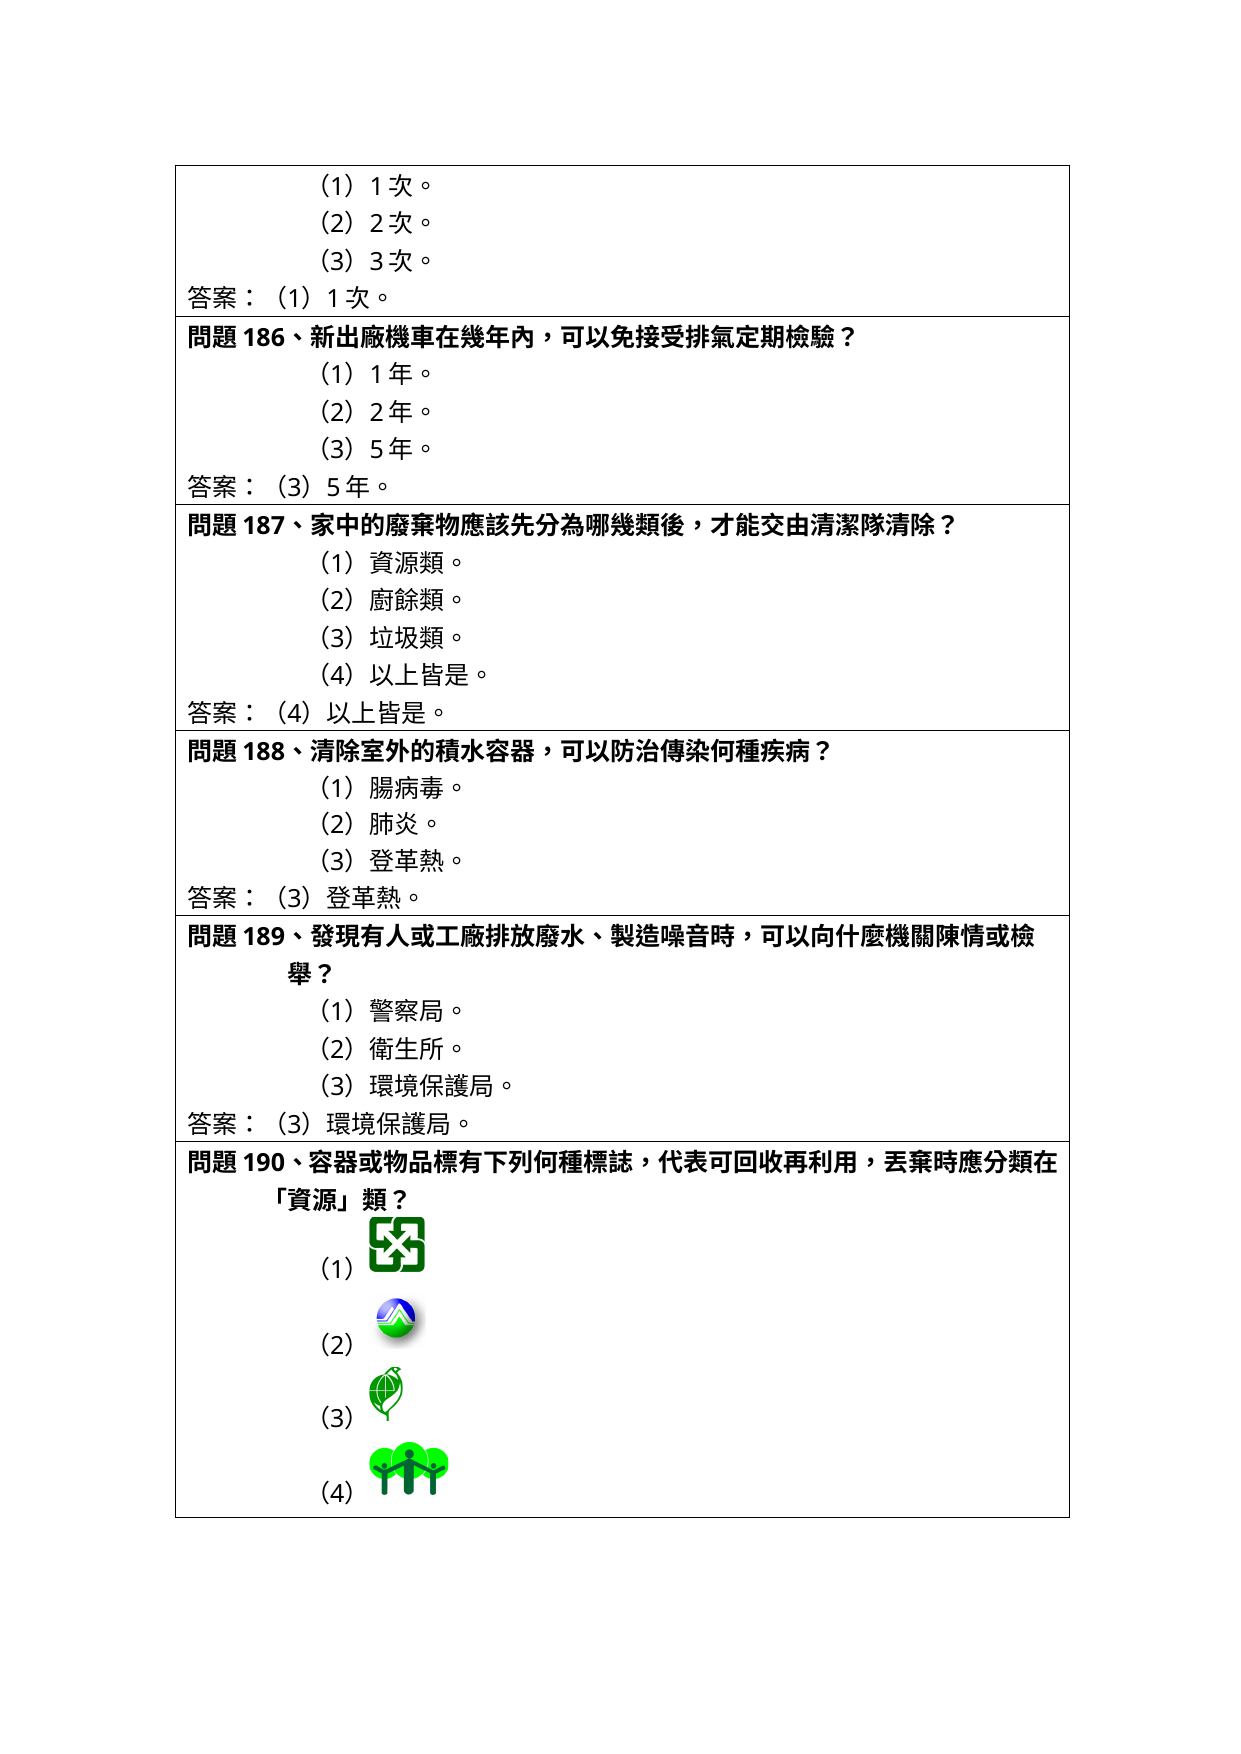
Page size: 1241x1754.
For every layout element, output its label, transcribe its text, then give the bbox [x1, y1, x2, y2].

table_cell 問題186、新出廠機車在幾年內，可以免接受排氣定期檢驗？ （1）1年。 （2）2年。 （3）5年。 答案：（3）5年。 [176, 317, 1069, 504]
picture [369, 1217, 425, 1272]
picture [369, 1442, 449, 1495]
table_header （1）1次。 （2）2次。 （3）3次。 答案：（1）1次。 [176, 166, 1069, 316]
table_cell 問題190、容器或物品標有下列何種標誌，代表可回收再利用，丟棄時應分類在「資源」類？ （1） （2） （3） （4） [176, 1142, 1069, 1517]
table_cell 問題188、清除室外的積水容器，可以防治傳染何種疾病？ （1）腸病毒。 （2）肺炎。 （3）登革熱。 答案：（3）登革熱。 [176, 731, 1069, 915]
picture [369, 1367, 403, 1421]
table_cell 問題189、發現有人或工廠排放廢水、製造噪音時，可以向什麼機關陳情或檢舉？ （1）警察局。 （2）衛生所。 （3）環境保護局。 答案：（3）環境保護局。 [176, 916, 1069, 1141]
table_cell 問題187、家中的廢棄物應該先分為哪幾類後，才能交由清潔隊清除？ （1）資源類。 （2）廚餘類。 （3）垃圾類。 （4）以上皆是。 答案：（4）以上皆是。 [176, 505, 1069, 730]
picture [369, 1292, 426, 1349]
